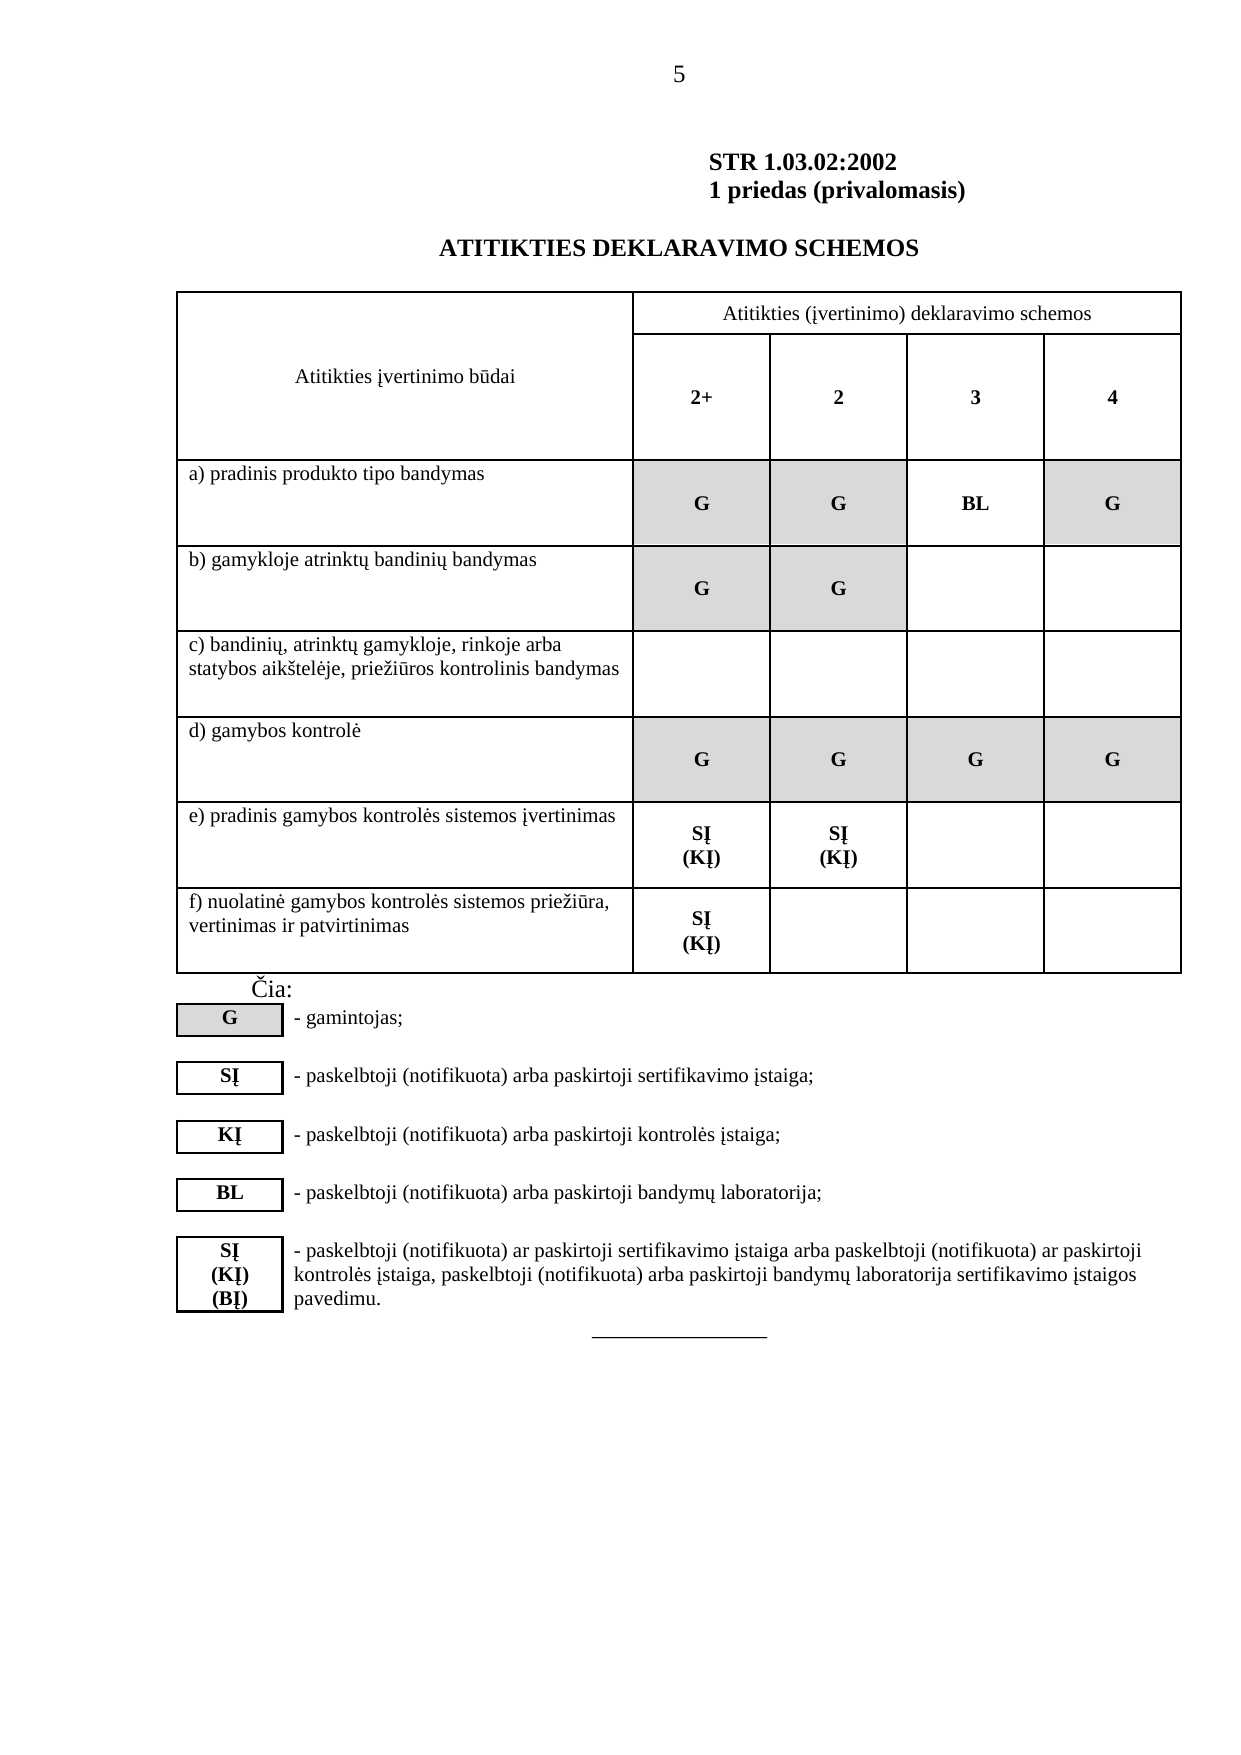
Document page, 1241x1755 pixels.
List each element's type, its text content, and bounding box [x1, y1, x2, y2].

table_cell G [634, 461, 769, 544]
table_cell BL [178, 1180, 281, 1210]
table_cell a) pradinis produkto tipo bandymas [178, 461, 632, 544]
table_cell [1045, 889, 1180, 972]
table_cell [771, 889, 906, 972]
table_cell G [908, 718, 1043, 801]
table_cell - paskelbtoji (notifikuota) ar paskirtoji sertifikavimo įstaiga arba paskelbtoji (notifikuota) ar paskirtoji kontrolės įstaiga, paskelbtoji (notifikuota) arba paskirtoji bandymų laboratorija sertifikavimo įstaigos pavedimu. [284, 1236, 1181, 1310]
text STR 1.03.02:2002 [177, 147, 1181, 176]
table_cell [283, 1210, 1181, 1236]
table_cell G [771, 718, 906, 801]
table_cell [177, 1037, 282, 1061]
table_cell [1045, 547, 1180, 630]
table_cell G [1045, 461, 1180, 544]
table_cell - paskelbtoji (notifikuota) arba paskirtoji sertifikavimo įstaiga; [284, 1061, 1181, 1093]
table_cell b) gamykloje atrinktų bandinių bandymas [178, 547, 632, 630]
table_cell SĮ (KĮ) [634, 803, 769, 887]
table_cell KĮ [178, 1122, 281, 1152]
table_cell G [771, 461, 906, 544]
table_header - gamintojas; [284, 1003, 1181, 1035]
table_cell 2 [771, 335, 906, 459]
table_cell 4 [1045, 335, 1180, 459]
table_cell [1045, 632, 1180, 716]
table_cell [634, 632, 769, 716]
table_cell [908, 803, 1043, 887]
table_header Atitikties (įvertinimo) deklaravimo schemos [634, 293, 1180, 333]
table_cell - paskelbtoji (notifikuota) arba paskirtoji bandymų laboratorija; [284, 1178, 1181, 1210]
table_cell e) pradinis gamybos kontrolės sistemos įvertinimas [178, 803, 632, 887]
table_cell [908, 889, 1043, 972]
table_cell 3 [908, 335, 1043, 459]
table_cell SĮ (KĮ) [634, 889, 769, 972]
table_cell [1045, 803, 1180, 887]
table_cell f) nuolatinė gamybos kontrolės sistemos priežiūra, vertinimas ir patvirtinimas [178, 889, 632, 972]
table_cell G [634, 718, 769, 801]
table_cell [283, 1093, 1181, 1119]
table_cell d) gamybos kontrolė [178, 718, 632, 801]
table_cell [771, 632, 906, 716]
table_cell BL [908, 461, 1043, 544]
table_cell [283, 1035, 1181, 1061]
table_header Atitikties įvertinimo būdai [178, 293, 632, 459]
table_header G [178, 1005, 281, 1035]
table_cell SĮ (KĮ) (BĮ) [178, 1238, 281, 1310]
table_cell G [1045, 718, 1180, 801]
table_cell 2+ [634, 335, 769, 459]
text 1 priedas (privalomasis) [177, 176, 1181, 204]
table_cell [177, 1095, 282, 1119]
text ATITIKTIES DEKLARAVIMO SCHEMOS [177, 233, 1181, 262]
table_cell SĮ [178, 1063, 281, 1093]
table_cell [177, 1212, 282, 1236]
table_cell - paskelbtoji (notifikuota) arba paskirtoji kontrolės įstaiga; [284, 1120, 1181, 1152]
text ______________ [177, 1312, 1181, 1341]
table_cell [908, 632, 1043, 716]
table_cell [177, 1154, 282, 1178]
table_cell SĮ (KĮ) [771, 803, 906, 887]
table_cell G [771, 547, 906, 630]
table_cell c) bandinių, atrinktų gamykloje, rinkoje arba statybos aikštelėje, priežiūros kontrolinis bandymas [178, 632, 632, 716]
table_cell [908, 547, 1043, 630]
table_cell [283, 1152, 1181, 1178]
table_cell G [634, 547, 769, 630]
text Čia: [177, 974, 1181, 1003]
